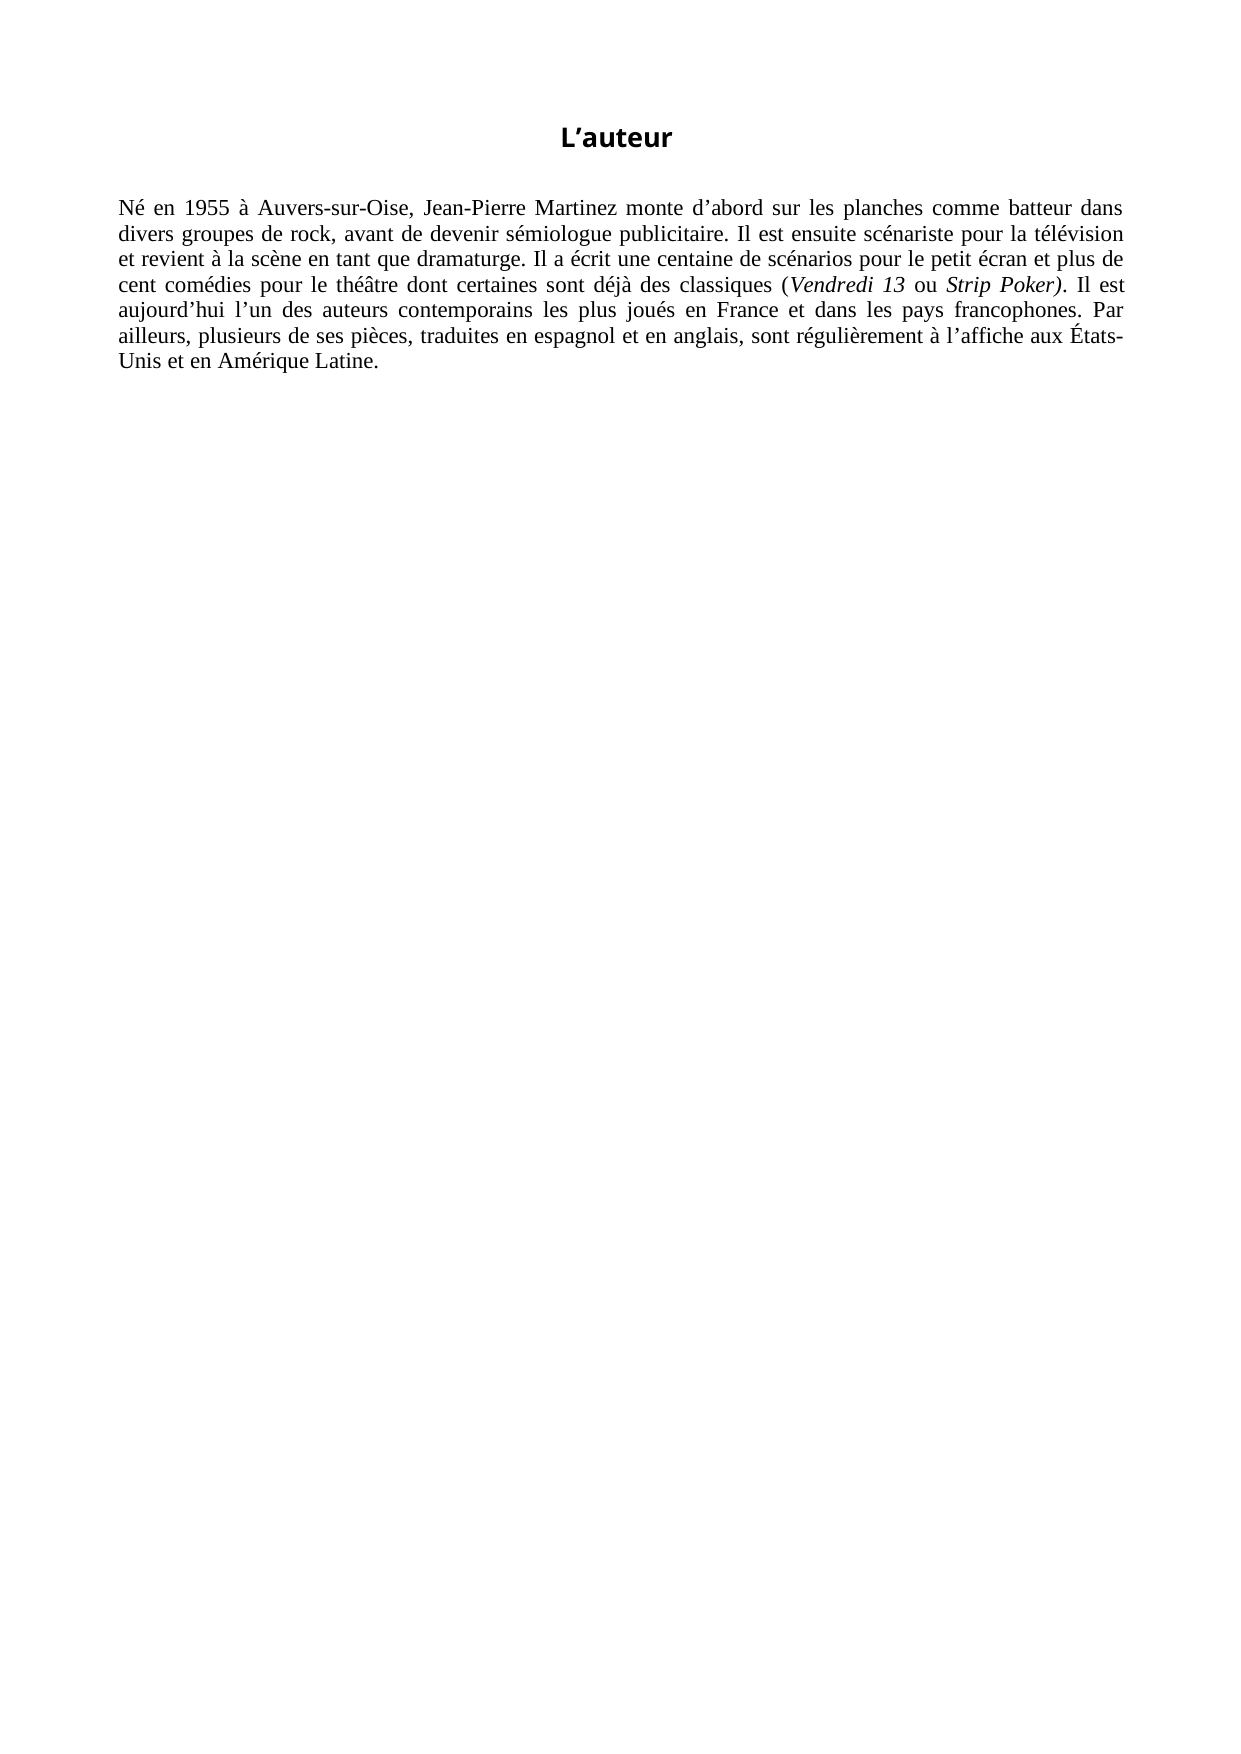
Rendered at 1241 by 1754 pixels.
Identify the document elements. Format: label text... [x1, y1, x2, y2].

text L’auteur [118, 118, 1122, 155]
text Né en 1955 à Auvers-sur-Oise, Jean-Pierre Martinez monte d’abord sur les planches comme batteur dans divers groupes de rock, avant de devenir sémiologue publicitaire. Il est ensuite scénariste pour la télévision et revient à la scène en tant que dramaturge. Il a écrit une centaine de scénarios pour le petit écran et plus de cent comédies pour le théâtre dont certaines sont déjà des classiques (Vendredi 13 ou Strip Poker). Il est aujourd’hui l’un des auteurs contemporains les plus joués en France et dans les pays francophones. Par ailleurs, plusieurs de ses pièces, traduites en espagnol et en anglais, sont régulièrement à l’affiche aux États-Unis et en Amérique Latine. [118, 195, 1125, 373]
